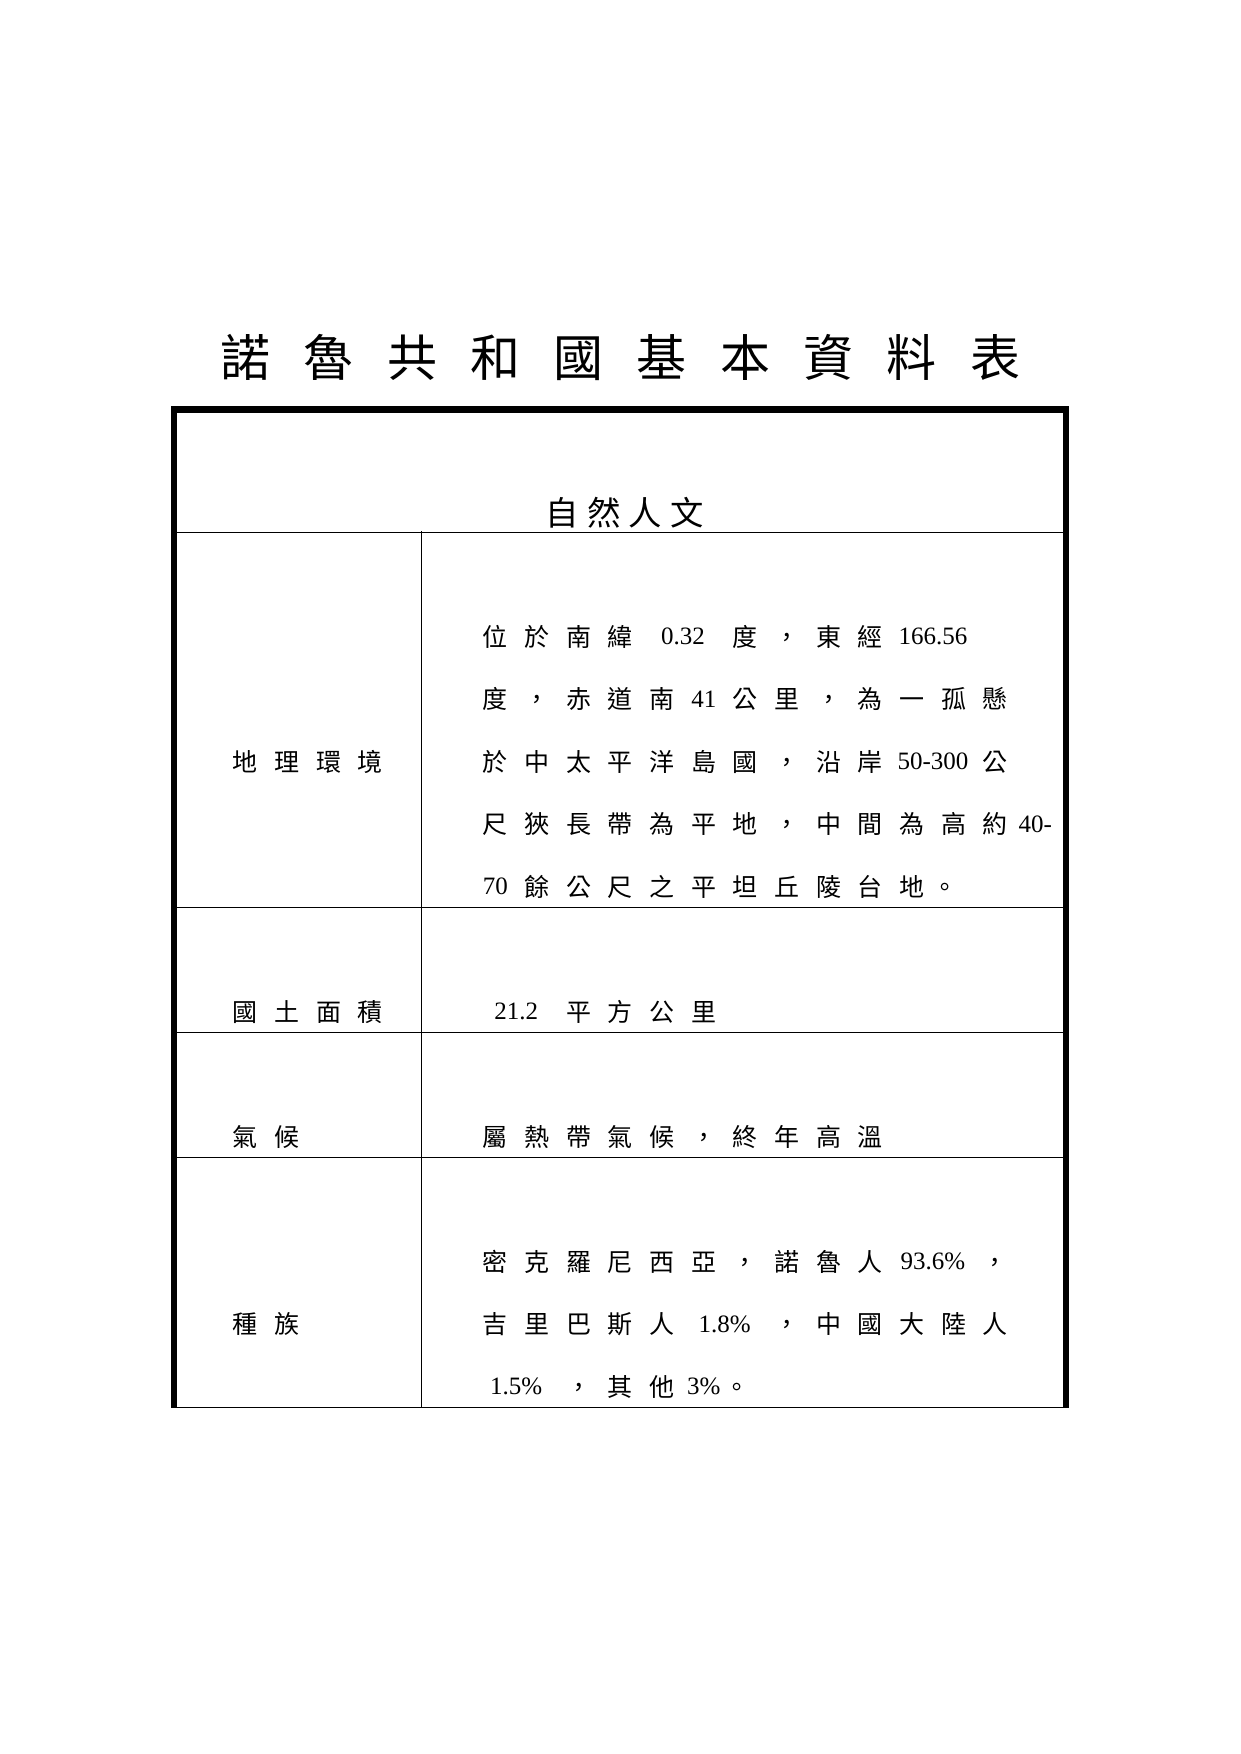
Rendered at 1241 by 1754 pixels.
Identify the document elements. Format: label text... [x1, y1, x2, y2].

table_cell 21.2平方公里 [422, 908, 1063, 1031]
table_cell 國土面積 [177, 908, 421, 1031]
table_cell 氣候 [177, 1033, 421, 1156]
table_header 自然人文 [177, 413, 1063, 531]
table_cell 密克羅尼西亞，諾魯人93.6%，吉里巴斯人1.8%，中國大陸人1.5%，其他3%。 [422, 1158, 1063, 1406]
table_cell 屬熱帶氣候，終年高溫 [422, 1033, 1063, 1156]
text 諾魯共和國基本資料表 [183, 281, 1058, 406]
table_cell 種族 [177, 1158, 421, 1406]
table_cell 地理環境 [177, 533, 421, 906]
table_cell 位於南緯0.32度，東經166.56度，赤道南41公里，為一孤懸於中太平洋島國，沿岸50-300公尺狹長帶為平地，中間為高約40-70餘公尺之平坦丘陵台地。 [422, 533, 1063, 906]
